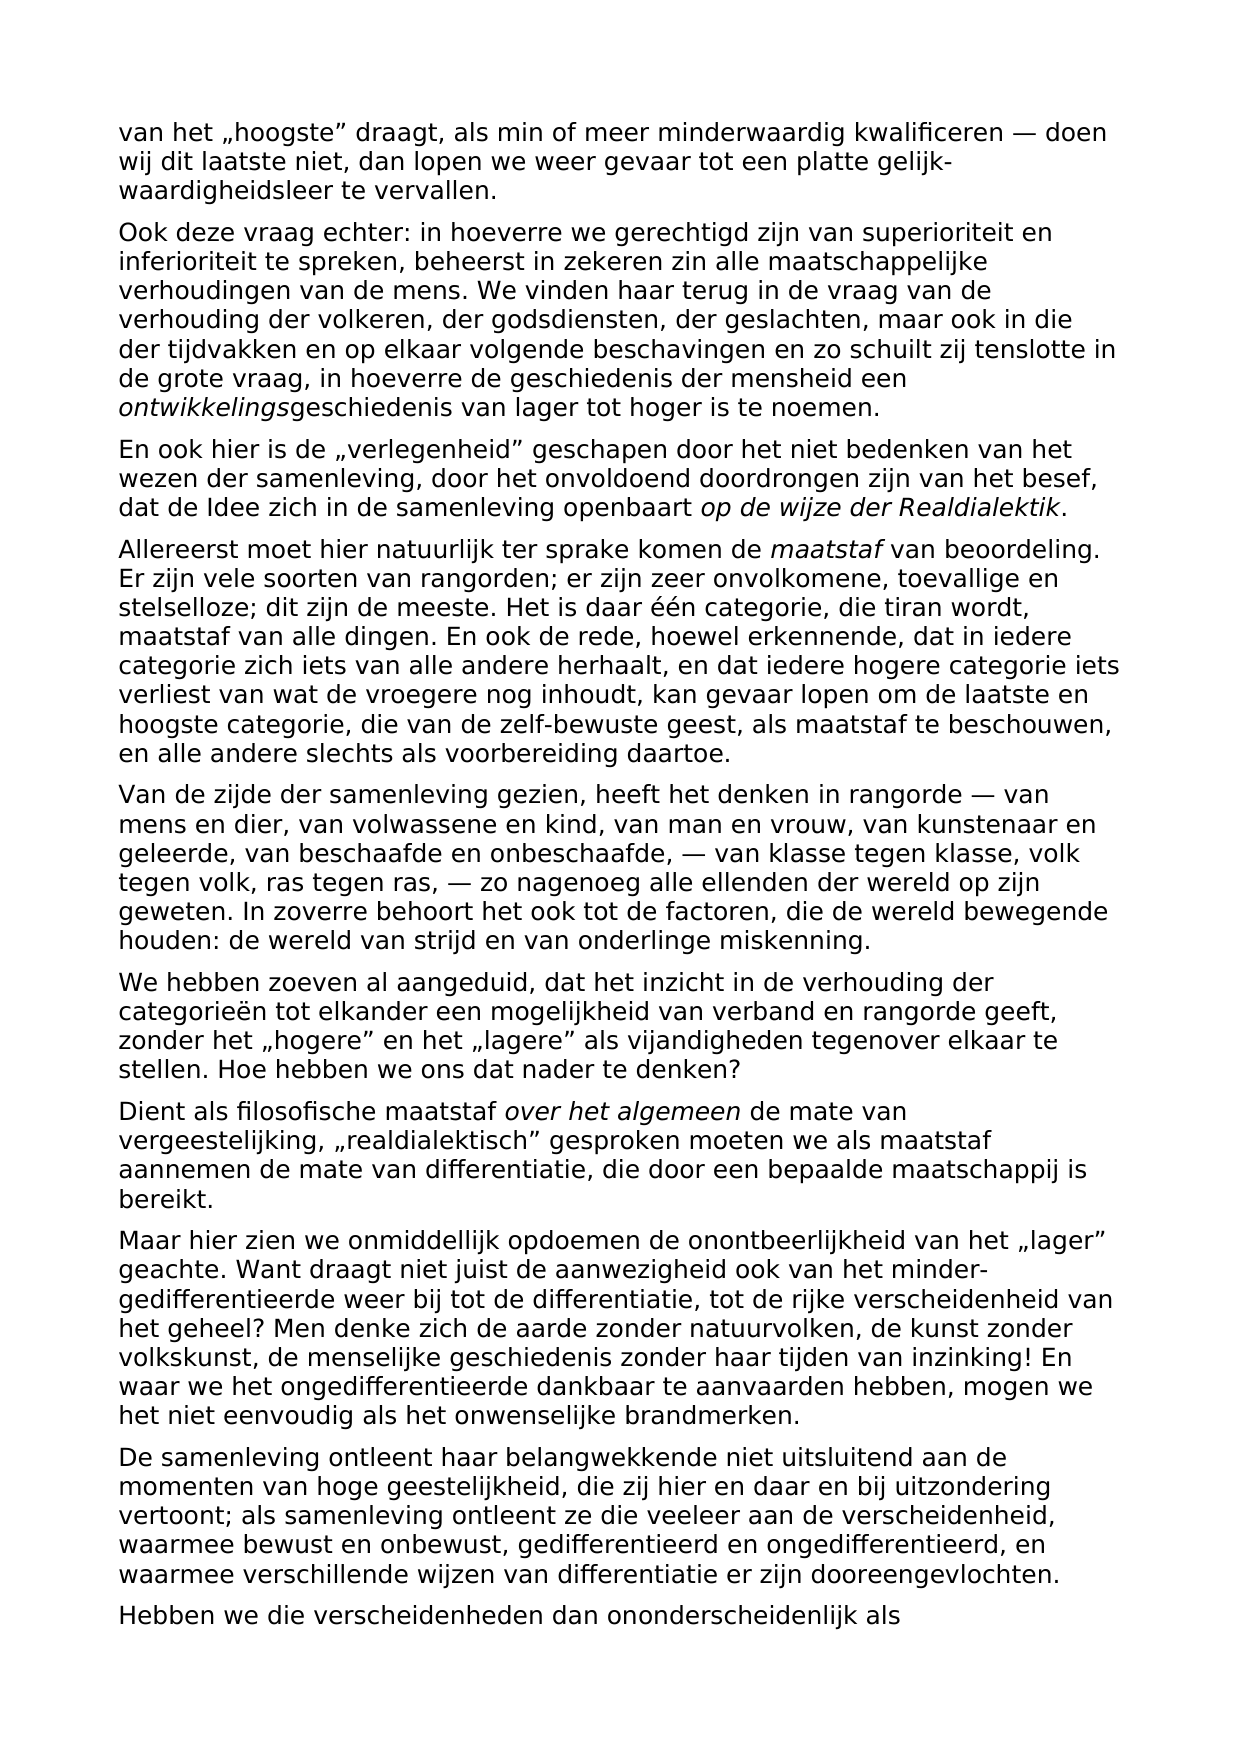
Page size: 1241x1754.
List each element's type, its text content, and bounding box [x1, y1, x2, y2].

text Maar hier zien we onmiddellijk opdoemen de onontbeerlijkheid van het „lager” geachte. Want draagt niet juist de aanwezigheid ook van het minder-gedifferentieerde weer bij tot de differentiatie, tot de rijke verscheidenheid van het geheel? Men denke zich de aarde zonder natuurvolken, de kunst zonder volkskunst, de menselijke geschiedenis zonder haar tijden van inzinking! En waar we het ongedifferentieerde dankbaar te aanvaarden hebben, mogen we het niet eenvoudig als het onwenselijke brandmerken. [118, 1226, 1122, 1431]
text En ook hier is de „verlegenheid” geschapen door het niet bedenken van het wezen der samenleving, door het onvoldoend doordrongen zijn van het besef, dat de Idee zich in de samenleving openbaart op de wijze der Realdialektik. [118, 435, 1122, 522]
text We hebben zoeven al aangeduid, dat het inzicht in de verhouding der categorieën tot elkander een mogelijkheid van verband en rangorde geeft, zonder het „hogere” en het „lagere” als vijandigheden tegenover elkaar te stellen. Hoe hebben we ons dat nader te denken? [118, 968, 1122, 1085]
text van het „hoogste” draagt, als min of meer minderwaardig kwalificeren — doen wij dit laatste niet, dan lopen we weer gevaar tot een platte gelijk- waardigheidsleer te vervallen. [118, 118, 1122, 206]
text Ook deze vraag echter: in hoeverre we gerechtigd zijn van superioriteit en inferioriteit te spreken, beheerst in zekeren zin alle maatschappelijke verhoudingen van de mens. We vinden haar terug in de vraag van de verhouding der volkeren, der godsdiensten, der geslachten, maar ook in die der tijdvakken en op elkaar volgende beschavingen en zo schuilt zij tenslotte in de grote vraag, in hoeverre de geschiedenis der mensheid een ontwikkelingsgeschiedenis van lager tot hoger is te noemen. [118, 218, 1122, 422]
text Allereerst moet hier natuurlijk ter sprake komen de maatstaf van beoordeling. Er zijn vele soorten van rangorden; er zijn zeer onvolkomene, toevallige en stelselloze; dit zijn de meeste. Het is daar één categorie, die tiran wordt, maatstaf van alle dingen. En ook de rede, hoewel erkennende, dat in iedere categorie zich iets van alle andere herhaalt, en dat iedere hogere categorie iets verliest van wat de vroegere nog inhoudt, kan gevaar lopen om de laatste en hoogste categorie, die van de zelf-bewuste geest, als maatstaf te beschouwen, en alle andere slechts als voorbereiding daartoe. [118, 535, 1122, 768]
text Dient als filosofische maatstaf over het algemeen de mate van vergeestelijking, „realdialektisch” gesproken moeten we als maatstaf aannemen de mate van differentiatie, die door een bepaalde maatschappij is bereikt. [118, 1097, 1122, 1214]
text Hebben we die verscheidenheden dan ononderscheidenlijk als [118, 1601, 1122, 1631]
text Van de zijde der samenleving gezien, heeft het denken in rangorde — van mens en dier, van volwassene en kind, van man en vrouw, van kunstenaar en geleerde, van beschaafde en onbeschaafde, — van klasse tegen klasse, volk tegen volk, ras tegen ras, — zo nagenoeg alle ellenden der wereld op zijn geweten. In zoverre behoort het ook tot de factoren, die de wereld bewegende houden: de wereld van strijd en van onderlinge miskenning. [118, 781, 1122, 956]
text De samenleving ontleent haar belangwekkende niet uitsluitend aan de momenten van hoge geestelijkheid, die zij hier en daar en bij uitzondering vertoont; als samenleving ontleent ze die veeleer aan de verscheidenheid, waarmee bewust en onbewust, gedifferentieerd en ongedifferentieerd, en waarmee verschillende wijzen van differentiatie er zijn dooreengevlochten. [118, 1443, 1122, 1589]
